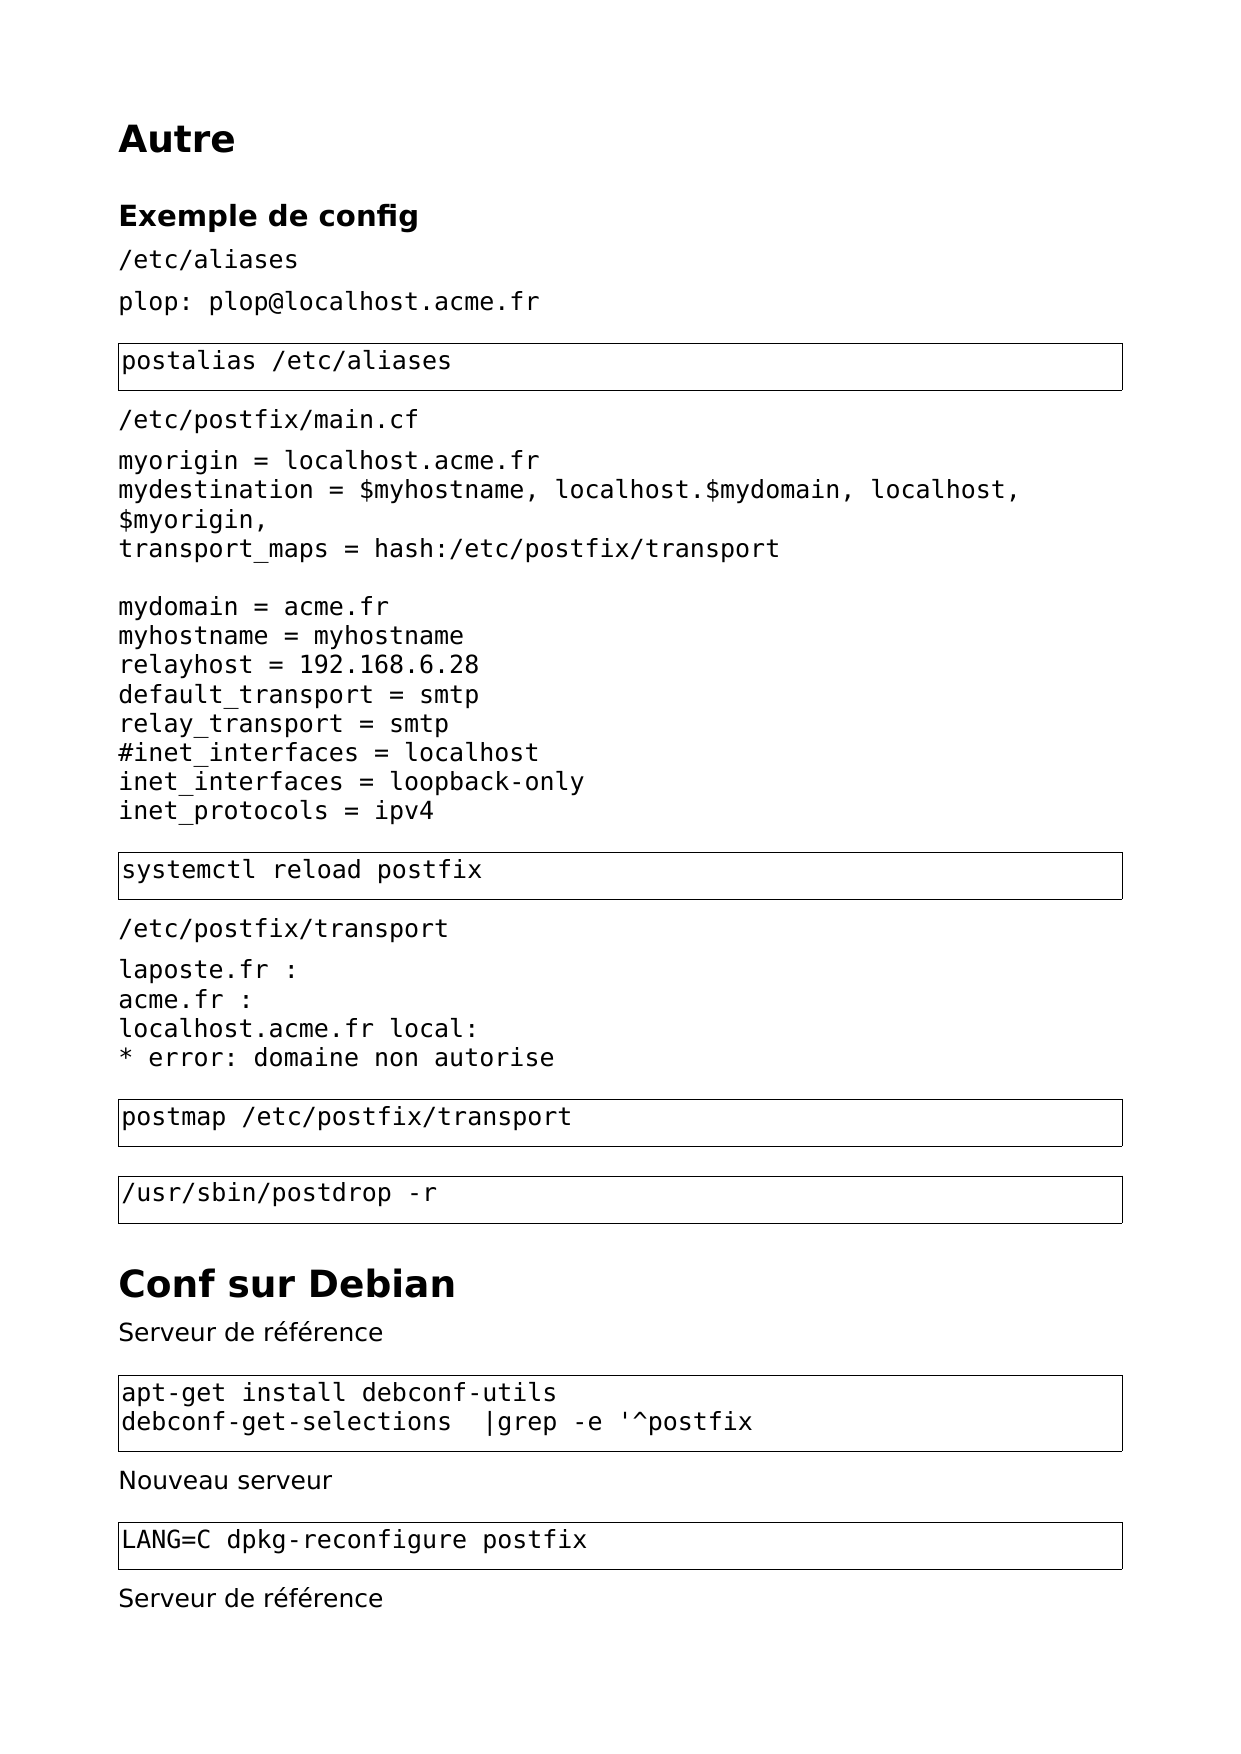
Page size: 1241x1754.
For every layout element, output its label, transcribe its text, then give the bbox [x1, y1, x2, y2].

table_header LANG=C dpkg-reconfigure postfix [119, 1523, 1122, 1569]
text Serveur de référence [118, 1318, 1122, 1348]
text plop: plop@localhost.acme.fr [118, 287, 1122, 317]
text /etc/postfix/main.cf [118, 405, 1122, 434]
table_header systemctl reload postfix [119, 853, 1122, 899]
text laposte.fr : acme.fr : localhost.acme.fr local: * error: domaine non autorise [118, 956, 1122, 1072]
text /etc/postfix/transport [118, 914, 1122, 943]
subtitle Autre [118, 118, 1122, 162]
text Serveur de référence [118, 1584, 1122, 1613]
text myorigin = localhost.acme.fr mydestination = $myhostname, localhost.$mydomain, localhost, $myorigin, transport_maps = hash:/etc/postfix/transport mydomain = acme.fr myhostname = myhostname relayhost = 192.168.6.28 default_transport = smtp relay_transport = smtp #inet_interfaces = localhost inet_interfaces = loopback-only inet_protocols = ipv4 [118, 447, 1122, 826]
table_header postalias /etc/aliases [119, 344, 1122, 390]
text Nouveau serveur [118, 1466, 1122, 1495]
table_header postmap /etc/postfix/transport [119, 1100, 1122, 1146]
table_header /usr/sbin/postdrop -r [119, 1177, 1122, 1222]
text /etc/aliases [118, 246, 1122, 275]
subtitle Exemple de config [118, 199, 1122, 233]
subtitle Conf sur Debian [118, 1262, 1122, 1306]
table_header apt-get install debconf-utils debconf-get-selections |grep -e '^postfix [119, 1376, 1122, 1451]
